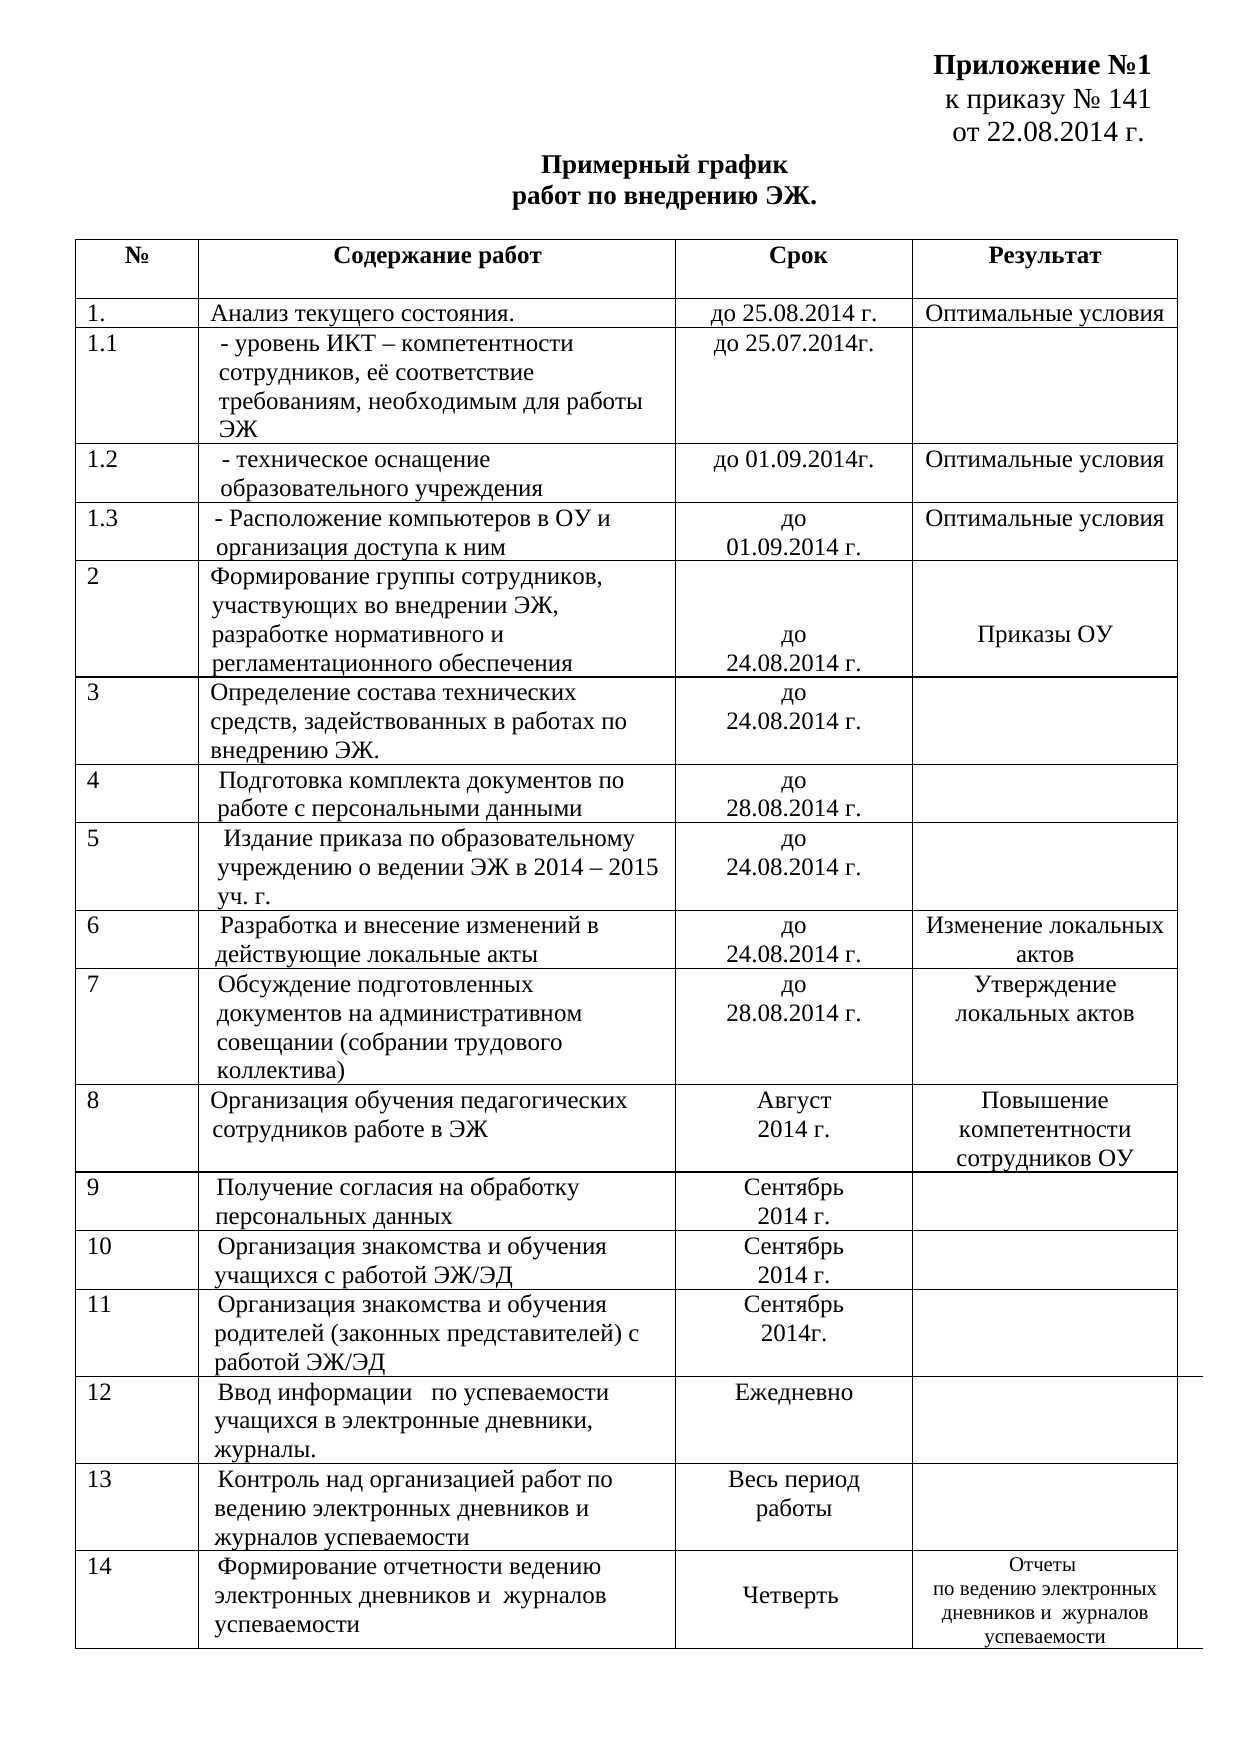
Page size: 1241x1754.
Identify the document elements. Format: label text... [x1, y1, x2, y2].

table_cell Получение согласия на обработку персональных данных [199, 1173, 675, 1230]
table_cell 7 [76, 969, 198, 1084]
table_cell 1.2 [76, 444, 198, 502]
table_cell [913, 328, 1177, 443]
table_cell [913, 678, 1177, 764]
table_cell Утверждение локальных актов [913, 969, 1177, 1084]
table_cell [913, 1173, 1177, 1230]
table_cell Сентябрь 2014 г. [676, 1173, 912, 1230]
table_cell Издание приказа по образовательному учреждению о ведении ЭЖ в 2014 – 2015 уч. г. [199, 823, 675, 909]
table_cell Организация знакомства и обучения учащихся с работой ЭЖ/ЭД [199, 1231, 675, 1288]
table_header Срок [676, 240, 912, 297]
table_cell до 28.08.2014 г. [676, 969, 912, 1084]
table_cell [913, 1231, 1177, 1288]
table_cell 8 [76, 1085, 198, 1171]
table_header № [76, 240, 198, 297]
table_cell до 01.09.2014г. [676, 444, 912, 502]
table_cell - Расположение компьютеров в ОУ и организация доступа к ним [199, 503, 675, 560]
table_cell 5 [76, 823, 198, 909]
table_cell 6 [76, 911, 198, 968]
table_cell Сентябрь 2014 г. [676, 1231, 912, 1288]
table_cell 2 [76, 561, 198, 676]
table_cell 9 [76, 1173, 198, 1230]
table_cell [913, 1290, 1177, 1376]
table_cell до 24.08.2014 г. [676, 561, 912, 676]
text Примерный график [177, 148, 1152, 179]
table_cell [76, 299, 198, 327]
table_cell Разработка и внесение изменений в действующие локальные акты [199, 911, 675, 968]
table_cell Контроль над организацией работ по ведению электронных дневников и журналов успеваемости [199, 1464, 675, 1550]
table_cell Организация обучения педагогических сотрудников работе в ЭЖ [199, 1085, 675, 1171]
table_cell Изменение локальных актов [913, 911, 1177, 968]
table_cell - техническое оснащение образовательного учреждения [199, 444, 675, 502]
table_cell 1.3 [76, 503, 198, 560]
table_cell Оптимальные условия [913, 503, 1177, 560]
text Приложение №1 [177, 47, 1152, 81]
text к приказу № 141 [177, 81, 1152, 114]
table_cell Формирование группы сотрудников, участвующих во внедрении ЭЖ, разработке нормативного и регламентационного обеспечения [199, 561, 675, 676]
table_header Содержание работ [199, 240, 675, 297]
table_cell Четверть [676, 1551, 912, 1648]
table_cell Приказы ОУ [913, 561, 1177, 676]
table_header Результат [913, 240, 1177, 297]
table_cell 1.1 [76, 328, 198, 443]
table_cell 3 [76, 678, 198, 764]
table_cell Сентябрь 2014г. [676, 1290, 912, 1376]
table_cell Оптимальные условия [913, 444, 1177, 502]
table_cell до 24.08.2014 г. [676, 823, 912, 909]
table_cell 13 [76, 1464, 198, 1550]
table_cell Август 2014 г. [676, 1085, 912, 1171]
table_cell Подготовка комплекта документов по работе с персональными данными [199, 765, 675, 822]
table_cell Весь период работы [676, 1464, 912, 1550]
text работ по внедрению ЭЖ. [177, 179, 1152, 210]
table_cell - уровень ИКТ – компетентности сотрудников, её соответствие требованиям, необходимым для работы ЭЖ [199, 328, 675, 443]
table_cell [913, 765, 1177, 822]
table_cell Обсуждение подготовленных документов на административном совещании (собрании трудового коллектива) [199, 969, 675, 1084]
table_cell Анализ текущего состояния. [199, 299, 675, 327]
table_cell Повышение компетентности сотрудников ОУ [913, 1085, 1177, 1171]
text от 22.08.2014 г. [177, 114, 1152, 148]
table_cell до 24.08.2014 г. [676, 678, 912, 764]
table_cell до 25.07.2014г. [676, 328, 912, 443]
table_cell до 25.08.2014 г. [676, 299, 912, 327]
table_cell [913, 1377, 1177, 1463]
table_cell 10 [76, 1231, 198, 1288]
table_cell до 24.08.2014 г. [676, 911, 912, 968]
table_cell [1178, 1377, 1202, 1648]
table_cell Ежедневно [676, 1377, 912, 1463]
table_cell [913, 1464, 1177, 1550]
table_cell Формирование отчетности ведению электронных дневников и журналов успеваемости [199, 1551, 675, 1648]
table_cell до 28.08.2014 г. [676, 765, 912, 822]
table_cell до 01.09.2014 г. [676, 503, 912, 560]
table_cell 11 [76, 1290, 198, 1376]
table_cell Ввод информации по успеваемости учащихся в электронные дневники, журналы. [199, 1377, 675, 1463]
table_cell Отчеты по ведению электронных дневников и журналов успеваемости [913, 1551, 1177, 1648]
table_cell Оптимальные условия [913, 299, 1177, 327]
table_cell 12 [76, 1377, 198, 1463]
table_cell Определение состава технических средств, задействованных в работах по внедрению ЭЖ. [199, 678, 675, 764]
table_header [1178, 239, 1202, 1376]
table_cell Организация знакомства и обучения родителей (законных представителей) с работой ЭЖ/ЭД [199, 1290, 675, 1376]
table_cell 4 [76, 765, 198, 822]
table_cell 14 [76, 1551, 198, 1648]
table_cell [913, 823, 1177, 909]
